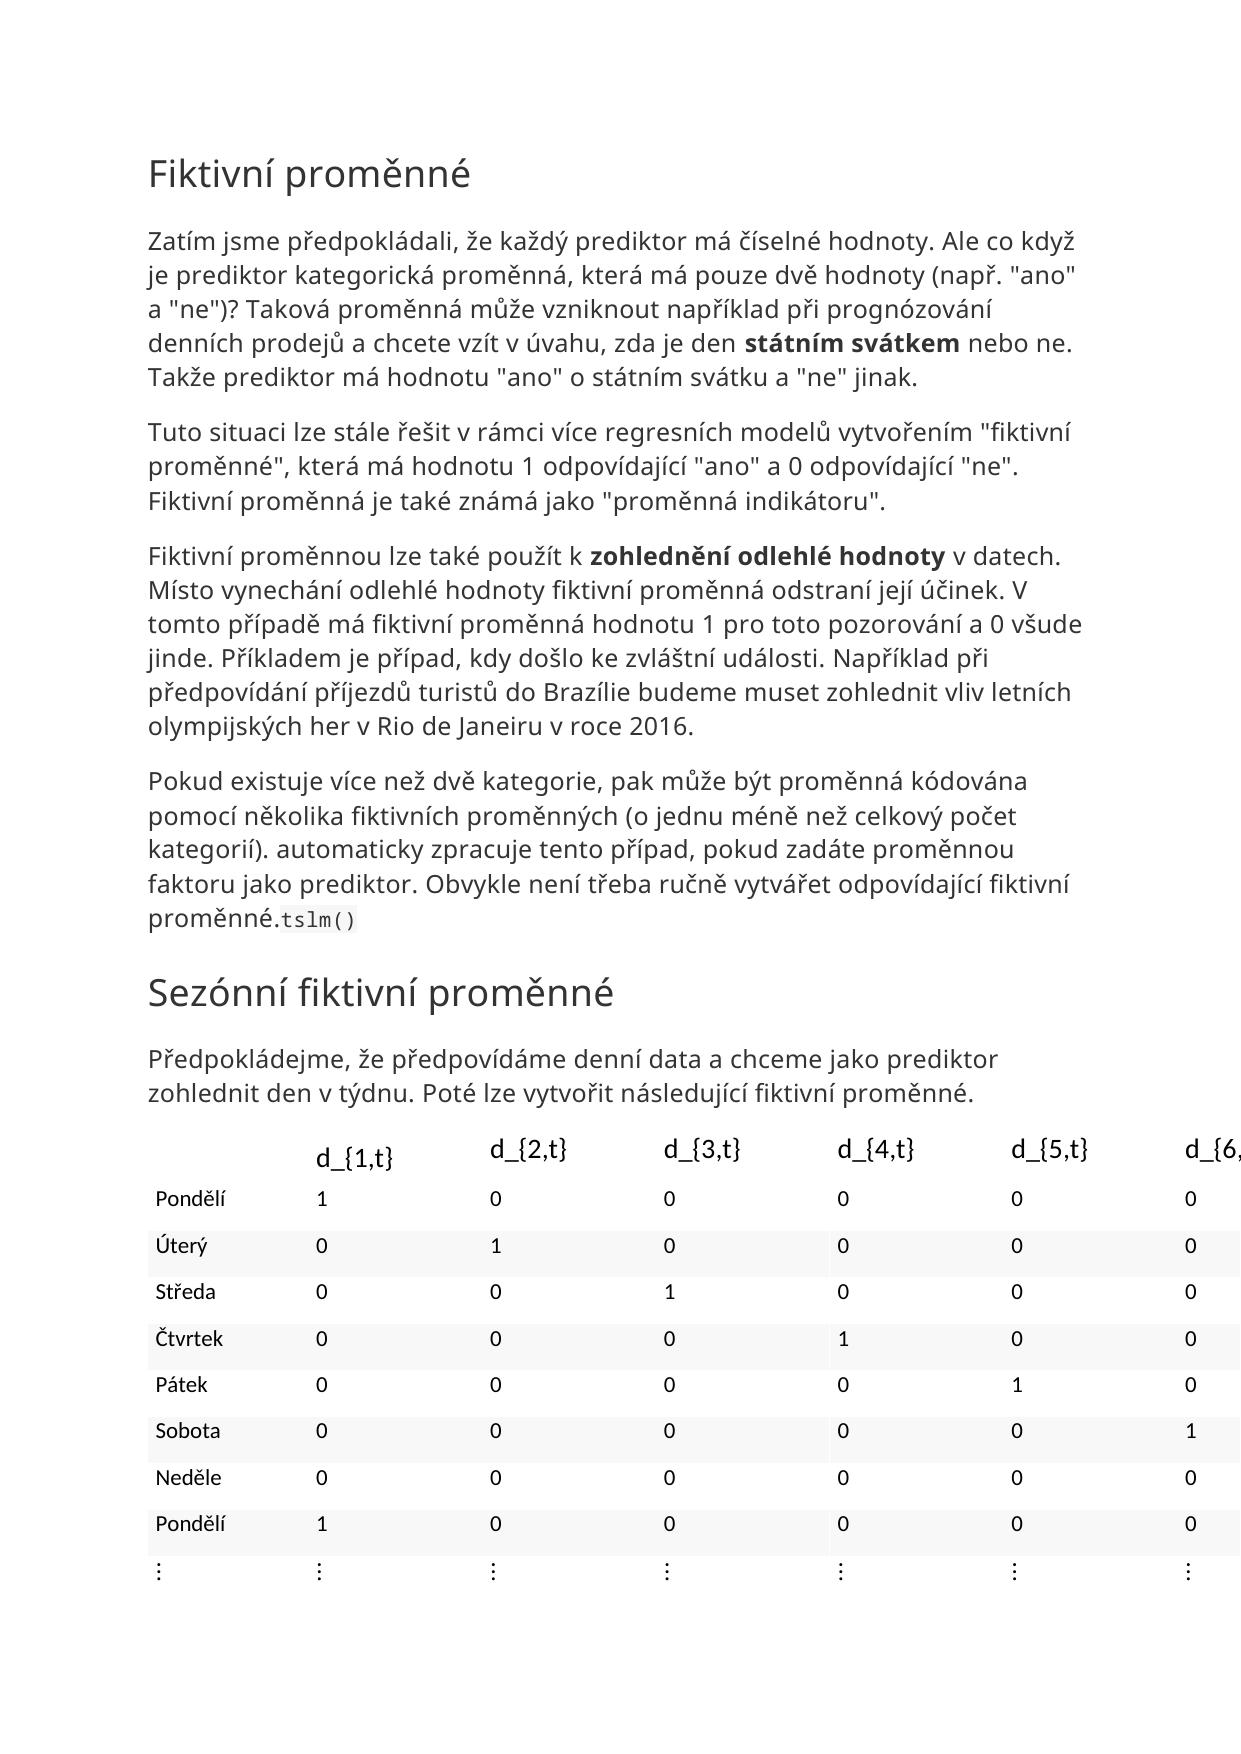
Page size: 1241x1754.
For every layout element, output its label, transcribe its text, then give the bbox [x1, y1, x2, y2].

text Předpokládejme, že předpovídáme denní data a chceme jako prediktor zohlednit den v týdnu. Poté lze vytvořit následující fiktivní proměnné. [148, 1042, 1093, 1110]
table_cell Neděle [148, 1463, 308, 1509]
table_cell 0 [1003, 1231, 1177, 1277]
table_cell 0 [656, 1324, 829, 1370]
table_cell 0 [308, 1277, 482, 1324]
table_cell Pondělí [148, 1184, 308, 1231]
table_cell 0 [830, 1231, 1003, 1277]
subtitle Sezónní fiktivní proměnné [148, 966, 1093, 1017]
table_cell 0 [308, 1370, 482, 1417]
table_cell 0 [1177, 1277, 1240, 1324]
text Zatím jsme předpokládali, že každý prediktor má číselné hodnoty. Ale co když je prediktor kategorická proměnná, která má pouze dvě hodnoty (např. "ano" a "ne")? Taková proměnná může vzniknout například při prognózování denních prodejů a chcete vzít v úvahu, zda je den státním svátkem nebo ne. Takže prediktor má hodnotu "ano" o státním svátku a "ne" jinak. [148, 223, 1093, 394]
table_cell 0 [1003, 1510, 1177, 1556]
table_cell Pátek [148, 1370, 308, 1417]
table_cell 0 [1003, 1277, 1177, 1324]
table_cell 0 [1003, 1417, 1177, 1463]
table_cell ⋮ [656, 1556, 829, 1602]
table_cell 0 [308, 1417, 482, 1463]
table_cell 0 [830, 1184, 1003, 1231]
table_cell 0 [830, 1510, 1003, 1556]
table_cell 1 [656, 1277, 829, 1324]
table_cell 0 [656, 1510, 829, 1556]
text Pokud existuje více než dvě kategorie, pak může být proměnná kódována pomocí několika fiktivních proměnných (o jednu méně než celkový počet kategorií). automaticky zpracuje tento případ, pokud zadáte proměnnou faktoru jako prediktor. Obvykle není třeba ručně vytvářet odpovídající fiktivní proměnné.tslm() [148, 764, 1093, 934]
table_header d_{1,t} [308, 1131, 482, 1184]
table_cell 0 [830, 1417, 1003, 1463]
table_cell ⋮ [1177, 1556, 1240, 1602]
table_header d_{4,t} [830, 1131, 1003, 1184]
table_header d_{6,t} [1177, 1131, 1240, 1184]
table_cell 0 [656, 1231, 829, 1277]
table_cell 0 [1177, 1324, 1240, 1370]
table_cell 0 [482, 1510, 656, 1556]
table_cell 0 [656, 1463, 829, 1509]
text Fiktivní proměnnou lze také použít k zohlednění odlehlé hodnoty v datech. Místo vynechání odlehlé hodnoty fiktivní proměnná odstraní její účinek. V tomto případě má fiktivní proměnná hodnotu 1 pro toto pozorování a 0 všude jinde. Příkladem je případ, kdy došlo ke zvláštní události. Například při předpovídání příjezdů turistů do Brazílie budeme muset zohlednit vliv letních olympijských her v Rio de Janeiru v roce 2016. [148, 538, 1093, 743]
table_cell 0 [1003, 1463, 1177, 1509]
table_cell 1 [1177, 1417, 1240, 1463]
table_cell Středa [148, 1277, 308, 1324]
table_cell 0 [482, 1370, 656, 1417]
table_cell 1 [830, 1324, 1003, 1370]
table_cell 0 [482, 1463, 656, 1509]
table_cell ⋮ [308, 1556, 482, 1602]
table_cell 0 [308, 1231, 482, 1277]
table_cell 0 [482, 1324, 656, 1370]
table_cell Pondělí [148, 1510, 308, 1556]
table_cell ⋮ [1003, 1556, 1177, 1602]
table_cell 0 [308, 1324, 482, 1370]
table_cell 0 [482, 1184, 656, 1231]
subtitle Fiktivní proměnné [148, 148, 1093, 199]
table_cell Úterý [148, 1231, 308, 1277]
table_cell 0 [1177, 1231, 1240, 1277]
table_header d_{5,t} [1003, 1131, 1177, 1184]
table_cell 0 [830, 1370, 1003, 1417]
table_cell 0 [656, 1370, 829, 1417]
table_cell 0 [482, 1417, 656, 1463]
table_header d_{3,t} [656, 1131, 829, 1184]
table_cell Čtvrtek [148, 1324, 308, 1370]
table_cell 0 [1177, 1370, 1240, 1417]
table_cell 1 [1003, 1370, 1177, 1417]
table_cell 0 [1177, 1510, 1240, 1556]
table_cell 0 [830, 1463, 1003, 1509]
table_cell 0 [656, 1184, 829, 1231]
table_cell 0 [308, 1463, 482, 1509]
table_cell 0 [482, 1277, 656, 1324]
table_cell 0 [1003, 1184, 1177, 1231]
table_cell ⋮ [482, 1556, 656, 1602]
table_cell 0 [1177, 1463, 1240, 1509]
table_cell 0 [1177, 1184, 1240, 1231]
table_cell ⋮ [148, 1556, 308, 1602]
table_cell 1 [482, 1231, 656, 1277]
table_cell 0 [830, 1277, 1003, 1324]
table_cell Sobota [148, 1417, 308, 1463]
table_cell 1 [308, 1184, 482, 1231]
table_cell 0 [1003, 1324, 1177, 1370]
table_cell 0 [656, 1417, 829, 1463]
table_header [148, 1131, 308, 1184]
table_cell ⋮ [830, 1556, 1003, 1602]
table_header d_{2,t} [482, 1131, 656, 1184]
text Tuto situaci lze stále řešit v rámci více regresních modelů vytvořením "fiktivní proměnné", která má hodnotu 1 odpovídající "ano" a 0 odpovídající "ne". Fiktivní proměnná je také známá jako "proměnná indikátoru". [148, 415, 1093, 517]
table_cell 1 [308, 1510, 482, 1556]
